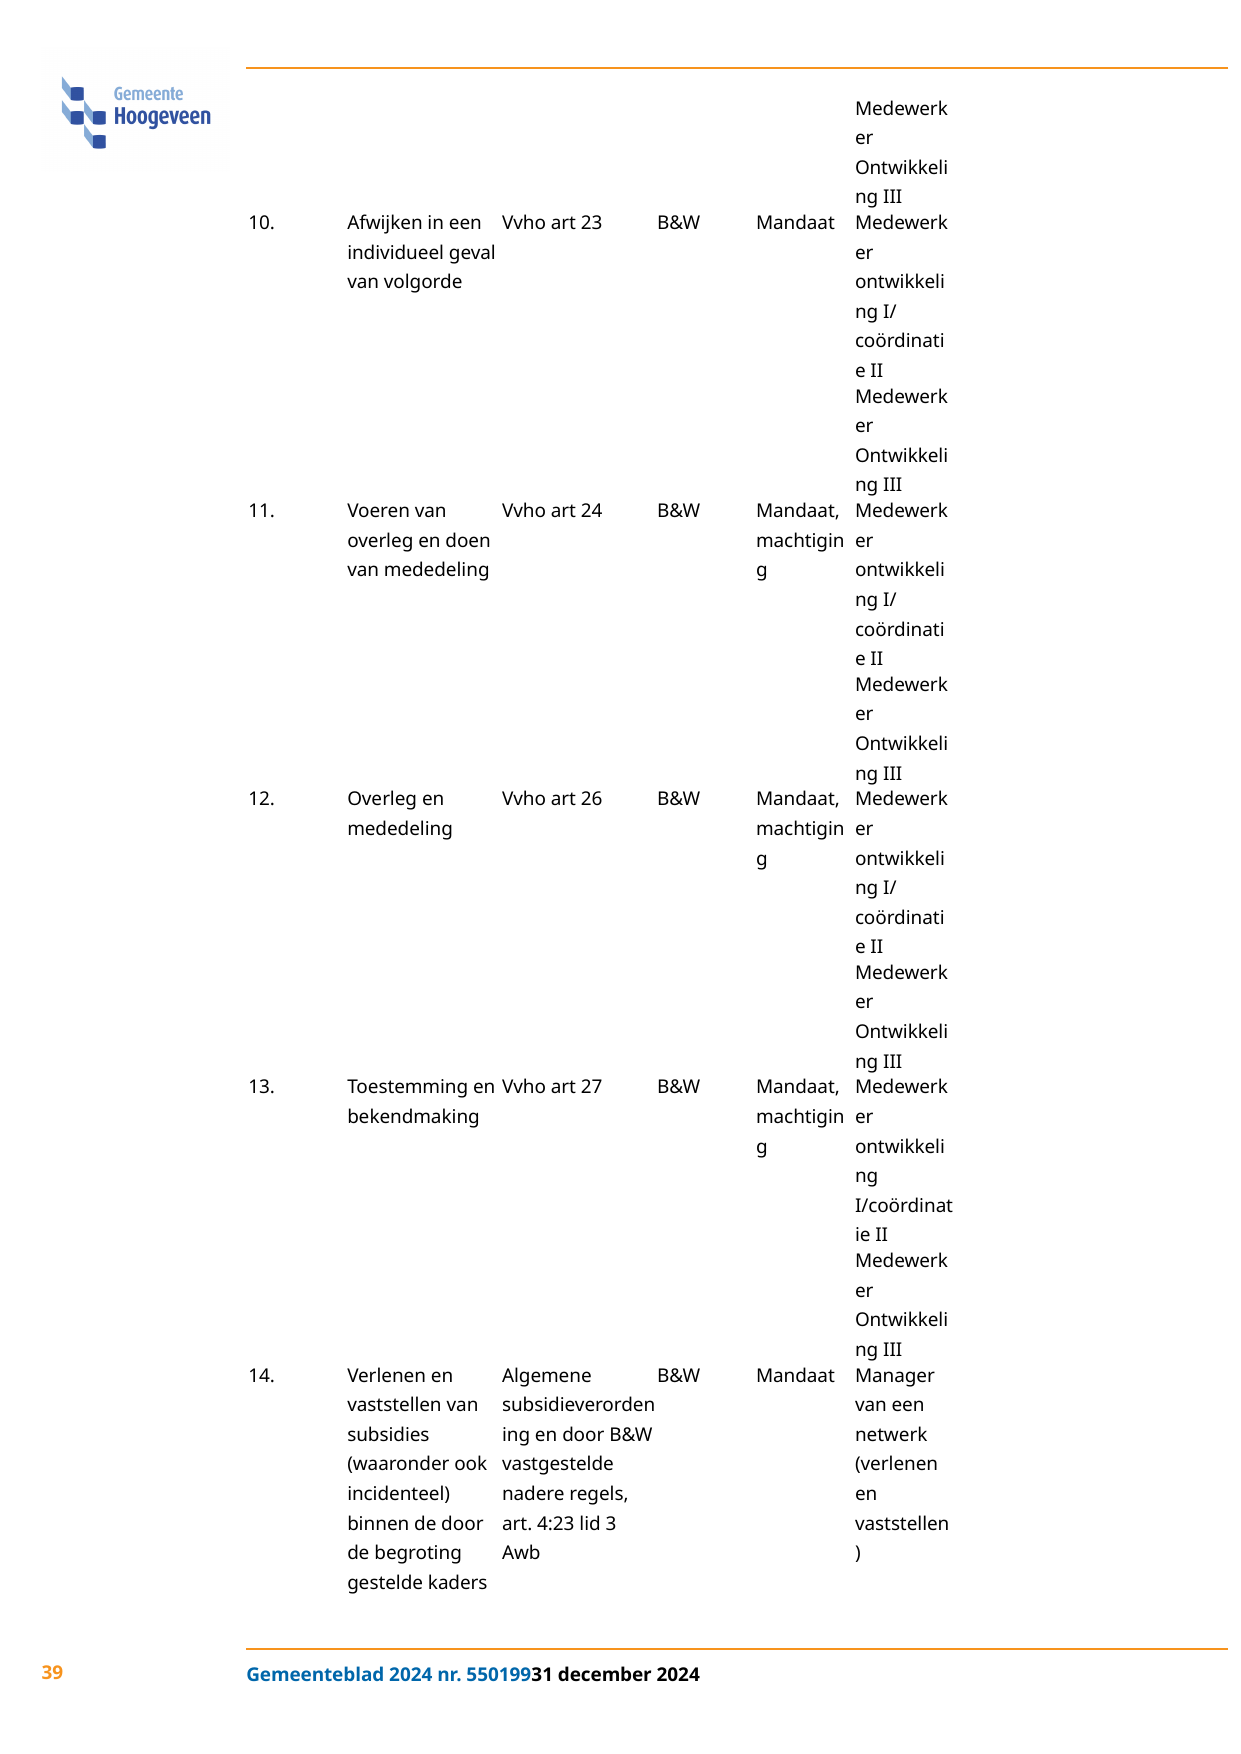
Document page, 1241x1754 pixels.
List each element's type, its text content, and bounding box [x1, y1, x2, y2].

table_cell [954, 786, 1053, 959]
table_cell Medewerker Ontwikkeling III [855, 1247, 954, 1362]
table_cell Medewerker ontwikkeling I/coördinatie II [855, 1074, 954, 1247]
table_cell Mandaat [756, 209, 855, 383]
table_cell [954, 671, 1053, 786]
table_cell Voeren van overleg en doen van mededeling [347, 498, 502, 671]
table_cell Medewerker Ontwikkeling III [855, 95, 954, 209]
table_cell [347, 671, 502, 786]
table_cell [756, 959, 855, 1074]
table_cell Mandaat, machtiging [756, 1074, 855, 1247]
table_cell B&W [657, 498, 756, 671]
table_cell Medewerker Ontwikkeling III [855, 959, 954, 1074]
table_cell 11. [248, 498, 347, 671]
table_cell [502, 1247, 657, 1362]
table_cell Mandaat, machtiging [756, 786, 855, 959]
table_cell [502, 95, 657, 209]
table_cell Vvho art 23 [502, 209, 657, 383]
table_cell 12. [248, 786, 347, 959]
table_cell Vvho art 27 [502, 1074, 657, 1247]
table_cell Medewerker ontwikkeling I/ coördinatie II [855, 786, 954, 959]
table_cell [248, 383, 347, 497]
table_cell Manager van een netwerk (verlenen en vaststellen) [855, 1362, 954, 1594]
table_cell Vvho art 26 [502, 786, 657, 959]
table_cell Medewerker ontwikkeling I/ coördinatie II [855, 498, 954, 671]
table_cell [657, 95, 756, 209]
table_cell Medewerker ontwikkeling I/ coördinatie II [855, 209, 954, 383]
table_cell [657, 959, 756, 1074]
table_cell [248, 959, 347, 1074]
picture [41, 47, 231, 172]
table_cell Toestemming en bekendmaking [347, 1074, 502, 1247]
table_cell Medewerker Ontwikkeling III [855, 671, 954, 786]
table_cell [954, 498, 1053, 671]
table_cell Verlenen en vaststellen van subsidies (waaronder ook incidenteel) binnen de door de begroting gestelde kaders [347, 1362, 502, 1594]
table_cell Medewerker Ontwikkeling III [855, 383, 954, 497]
table_cell Afwijken in een individueel geval van volgorde [347, 209, 502, 383]
table_cell [248, 671, 347, 786]
table_cell [756, 671, 855, 786]
table_cell Mandaat, machtiging [756, 498, 855, 671]
table_cell [347, 1247, 502, 1362]
table_cell [954, 1247, 1053, 1362]
table_cell [756, 95, 855, 209]
table_cell Algemene subsidieverordening en door B&W vastgestelde nadere regels, art. 4:23 lid 3 Awb [502, 1362, 657, 1594]
table_cell [502, 959, 657, 1074]
table_cell [756, 383, 855, 497]
table_cell [657, 1247, 756, 1362]
table_cell B&W [657, 1362, 756, 1594]
table_cell [502, 671, 657, 786]
table_cell [954, 209, 1053, 383]
table_cell Overleg en mededeling [347, 786, 502, 959]
table_cell 14. [248, 1362, 347, 1594]
table_cell B&W [657, 209, 756, 383]
table_cell [502, 383, 657, 497]
table_cell [347, 95, 502, 209]
table_cell 13. [248, 1074, 347, 1247]
table_cell [954, 959, 1053, 1074]
table_cell [954, 383, 1053, 497]
table_cell [657, 671, 756, 786]
table_cell 10. [248, 209, 347, 383]
table_cell B&W [657, 786, 756, 959]
table_cell [248, 95, 347, 209]
table_cell [756, 1247, 855, 1362]
table_cell [347, 959, 502, 1074]
table_cell Vvho art 24 [502, 498, 657, 671]
table_cell [954, 1074, 1053, 1247]
table_cell [657, 383, 756, 497]
table_cell B&W [657, 1074, 756, 1247]
table_cell [347, 383, 502, 497]
table_cell [248, 1247, 347, 1362]
table_cell [954, 1362, 1053, 1594]
table_cell [954, 95, 1053, 209]
table_cell Mandaat [756, 1362, 855, 1594]
